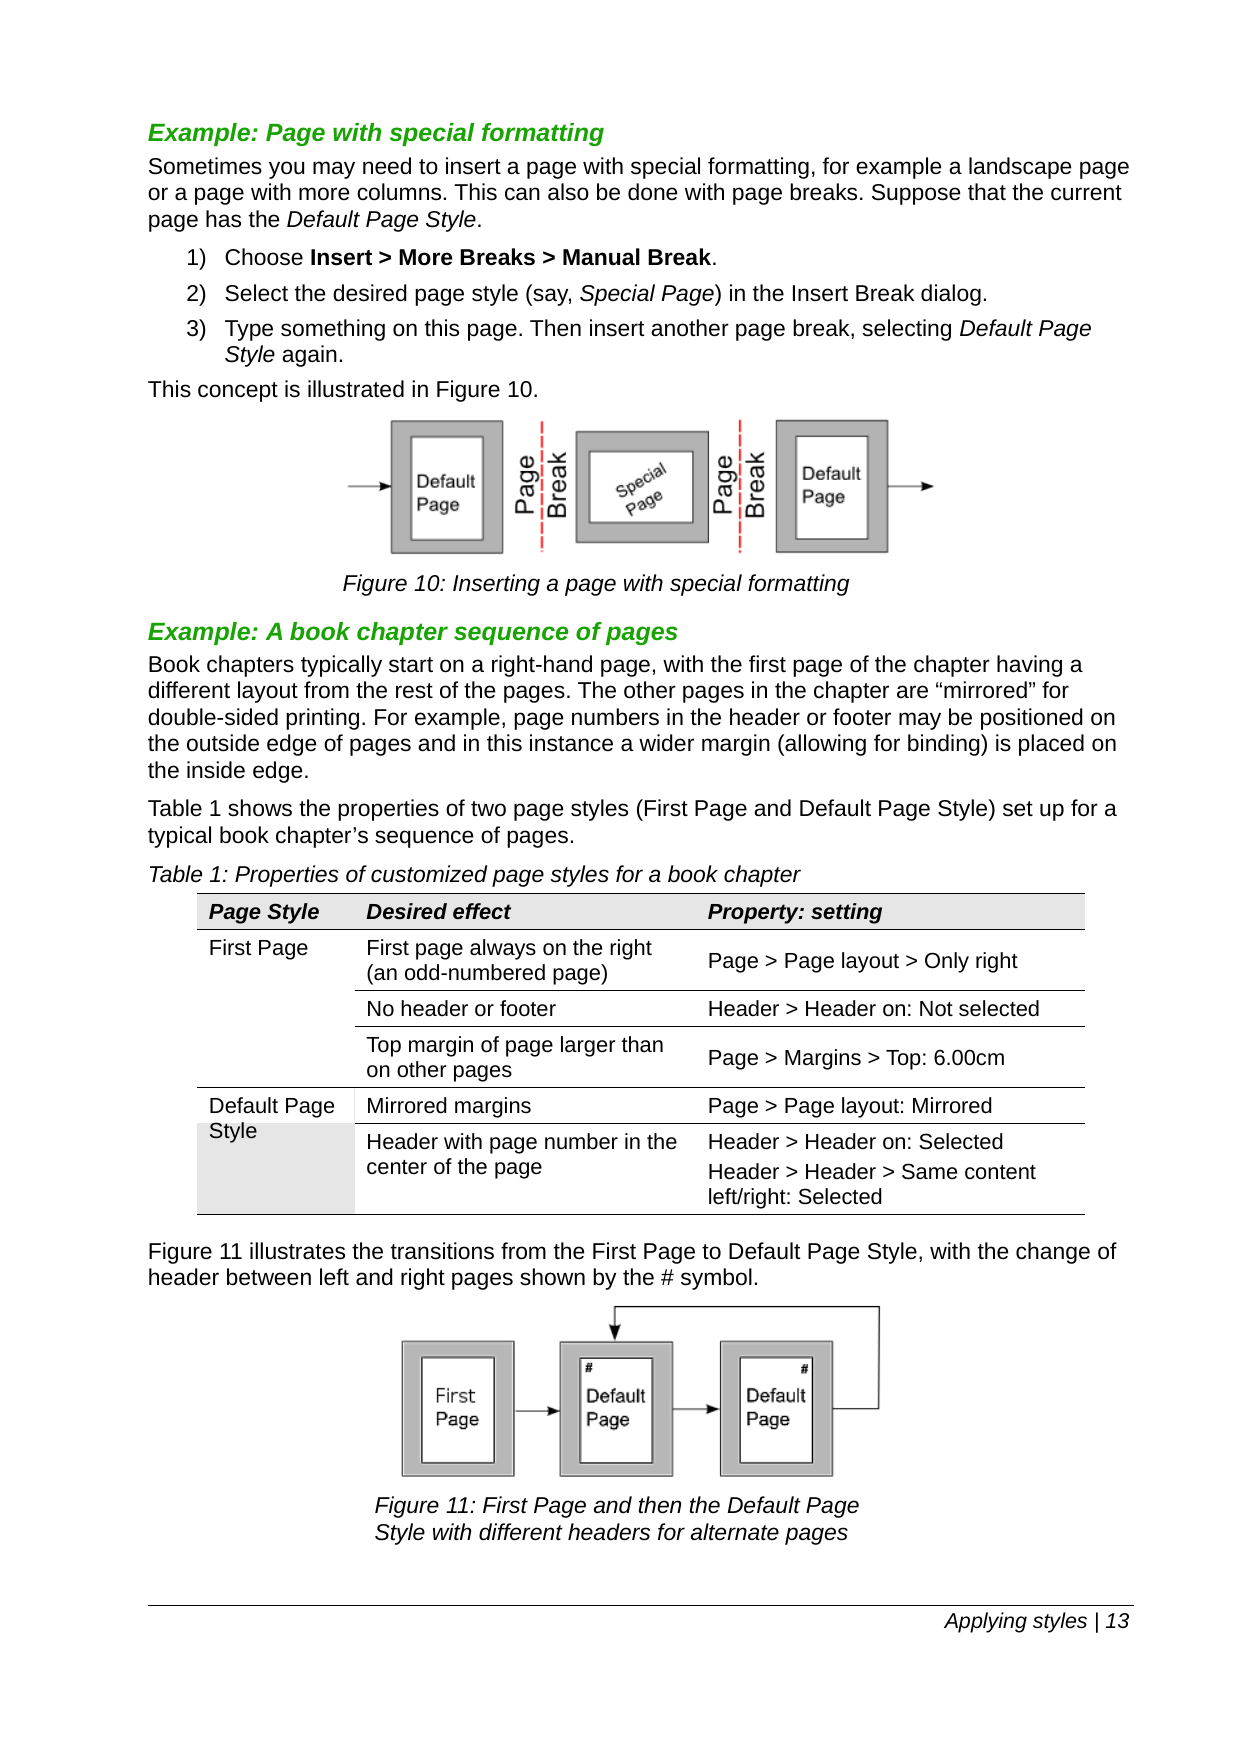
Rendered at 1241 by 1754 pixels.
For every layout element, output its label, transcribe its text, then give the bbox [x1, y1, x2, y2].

table_cell Top margin of page larger than on other pages [355, 1027, 696, 1087]
list Sometimes you may need to insert a page with special formatting, for example a landscape page or a page with more columns. This can also be done with page breaks. Suppose that the current page has the Default Page Style. [148, 153, 1134, 232]
table_cell Default Page Style [197, 1088, 354, 1123]
table_cell First Page [197, 930, 354, 990]
table_header Property: setting [696, 894, 1085, 929]
subtitle Example: A book chapter sequence of pages [148, 616, 1134, 645]
text Table 1: Properties of customized page styles for a book chapter [148, 861, 1134, 887]
table_cell Page > Page layout > Only right [696, 930, 1085, 990]
list Select the desired page style (say, Special Page) in the Insert Break dialog. [207, 279, 1134, 306]
text Table 1 shows the properties of two page styles (First Page and Default Page Style) set up for a typical book chapter’s sequence of pages. [148, 795, 1134, 848]
text This concept is illustrated in Figure 10. [148, 376, 1134, 403]
text Figure 10: Inserting a page with special formatting [342, 569, 939, 596]
table_cell No header or footer [355, 991, 696, 1026]
list Type something on this page. Then insert another page break, selecting Default Page Style again. [207, 315, 1134, 367]
table_cell Mirrored margins [355, 1088, 696, 1123]
table_cell Header > Header on: Selected Header > Header > Same content left/right: Selected [696, 1124, 1085, 1214]
text Book chapters typically start on a right-hand page, with the first page of the chapter having a different layout from the rest of the pages. The other pages in the chapter are “mirrored” for double-sided printing. For example, page numbers in the header or footer may be positioned on the outside edge of pages and in this instance a wider margin (allowing for binding) is placed on the inside edge. [148, 651, 1134, 783]
picture [399, 1303, 883, 1481]
picture [345, 415, 937, 558]
text Figure 11 illustrates the transitions from the First Page to Default Page Style, with the change of header between left and right pages shown by the # symbol. [148, 1238, 1134, 1291]
list Choose Insert > More Breaks > Manual Break. [207, 244, 1134, 271]
table_cell Header > Header on: Not selected [696, 991, 1085, 1026]
table_header Desired effect [355, 894, 696, 929]
table_cell Header with page number in the center of the page [355, 1124, 696, 1214]
table_cell Page > Page layout: Mirrored [696, 1088, 1085, 1123]
subtitle Example: Page with special formatting [148, 118, 1134, 147]
table_cell Page > Margins > Top: 6.00cm [696, 1027, 1085, 1087]
table_cell First page always on the right (an odd-numbered page) [355, 930, 696, 990]
text Figure 11: First Page and then the Default Page Style with different headers for alternate pages [374, 1492, 907, 1545]
table_header Page Style [197, 894, 354, 929]
